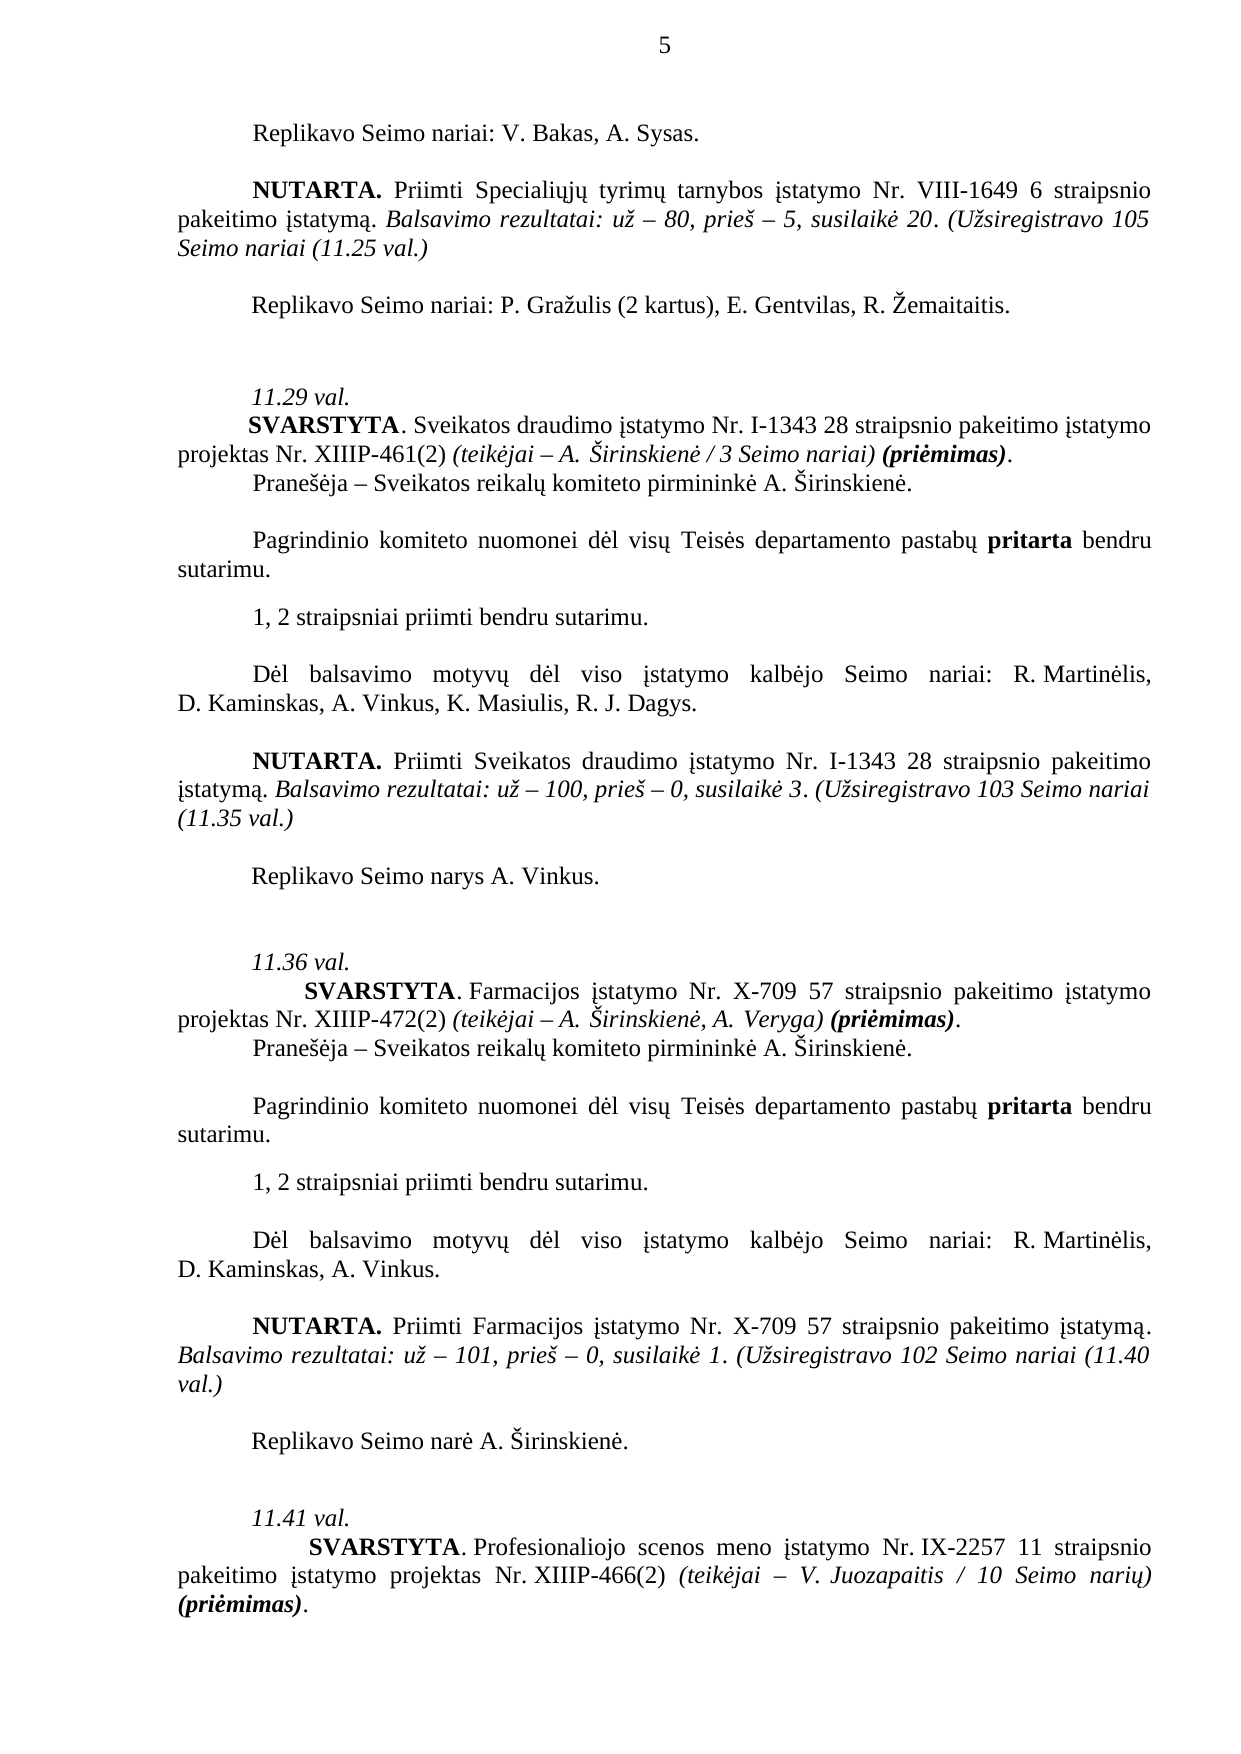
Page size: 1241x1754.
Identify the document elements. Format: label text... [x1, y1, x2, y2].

text NUTARTA. Priimti Sveikatos draudimo įstatymo Nr. I-1343 28 straipsnio pakeitimo įstatymą. Balsavimo rezultatai: už – 100, prieš – 0, susilaikė 3. (Užsiregistravo 103 Seimo nariai (11.35 val.) [177, 746, 1152, 832]
text 1, 2 straipsniai priimti bendru sutarimu. [177, 602, 1152, 631]
text Pagrindinio komiteto nuomonei dėl visų Teisės departamento pastabų pritarta bendru sutarimu. [177, 525, 1152, 583]
text Pranešėja – Sveikatos reikalų komiteto pirmininkė A. Širinskienė. [177, 468, 1152, 497]
text Pranešėja – Sveikatos reikalų komiteto pirmininkė A. Širinskienė. [177, 1033, 1152, 1062]
text Replikavo Seimo nariai: P. Gražulis (2 kartus), E. Gentvilas, R. Žemaitaitis. [177, 291, 1152, 319]
text SVARSTYTA. Farmacijos įstatymo Nr. X-709 57 straipsnio pakeitimo įstatymo projektas Nr. XIIIP-472(2) (teikėjai – A. Širinskienė, A. Veryga) (priėmimas). [177, 976, 1152, 1033]
text Replikavo Seimo nariai: V. Bakas, A. Sysas. [177, 118, 1152, 147]
text 11.41 val. [177, 1503, 1152, 1532]
text 11.29 val. [177, 382, 1152, 410]
text NUTARTA. Priimti Farmacijos įstatymo Nr. X-709 57 straipsnio pakeitimo įstatymą. Balsavimo rezultatai: už – 101, prieš – 0, susilaikė 1. (Užsiregistravo 102 Seimo nariai (11.40 val.) [177, 1311, 1152, 1397]
text Dėl balsavimo motyvų dėl viso įstatymo kalbėjo Seimo nariai: R. Martinėlis, D. Kaminskas, A. Vinkus. [177, 1225, 1152, 1282]
text 11.36 val. [177, 947, 1152, 976]
text SVARSTYTA. Sveikatos draudimo įstatymo Nr. I-1343 28 straipsnio pakeitimo įstatymo projektas Nr. XIIIP-461(2) (teikėjai – A. Širinskienė / 3 Seimo nariai) (priėmimas). [177, 410, 1152, 468]
text NUTARTA. Priimti Specialiųjų tyrimų tarnybos įstatymo Nr. VIII-1649 6 straipsnio pakeitimo įstatymą. Balsavimo rezultatai: už – 80, prieš – 5, susilaikė 20. (Užsiregistravo 105 Seimo nariai (11.25 val.) [177, 176, 1152, 262]
text 1, 2 straipsniai priimti bendru sutarimu. [177, 1167, 1152, 1196]
text Dėl balsavimo motyvų dėl viso įstatymo kalbėjo Seimo nariai: R. Martinėlis, D. Kaminskas, A. Vinkus, K. Masiulis, R. J. Dagys. [177, 659, 1152, 717]
text SVARSTYTA. Profesionaliojo scenos meno įstatymo Nr. IX-2257 11 straipsnio pakeitimo įstatymo projektas Nr. XIIIP-466(2) (teikėjai – V. Juozapaitis / 10 Seimo narių) (priėmimas). [177, 1532, 1152, 1618]
text Replikavo Seimo narė A. Širinskienė. [177, 1426, 1152, 1455]
text Replikavo Seimo narys A. Vinkus. [177, 861, 1152, 889]
text Pagrindinio komiteto nuomonei dėl visų Teisės departamento pastabų pritarta bendru sutarimu. [177, 1091, 1152, 1148]
